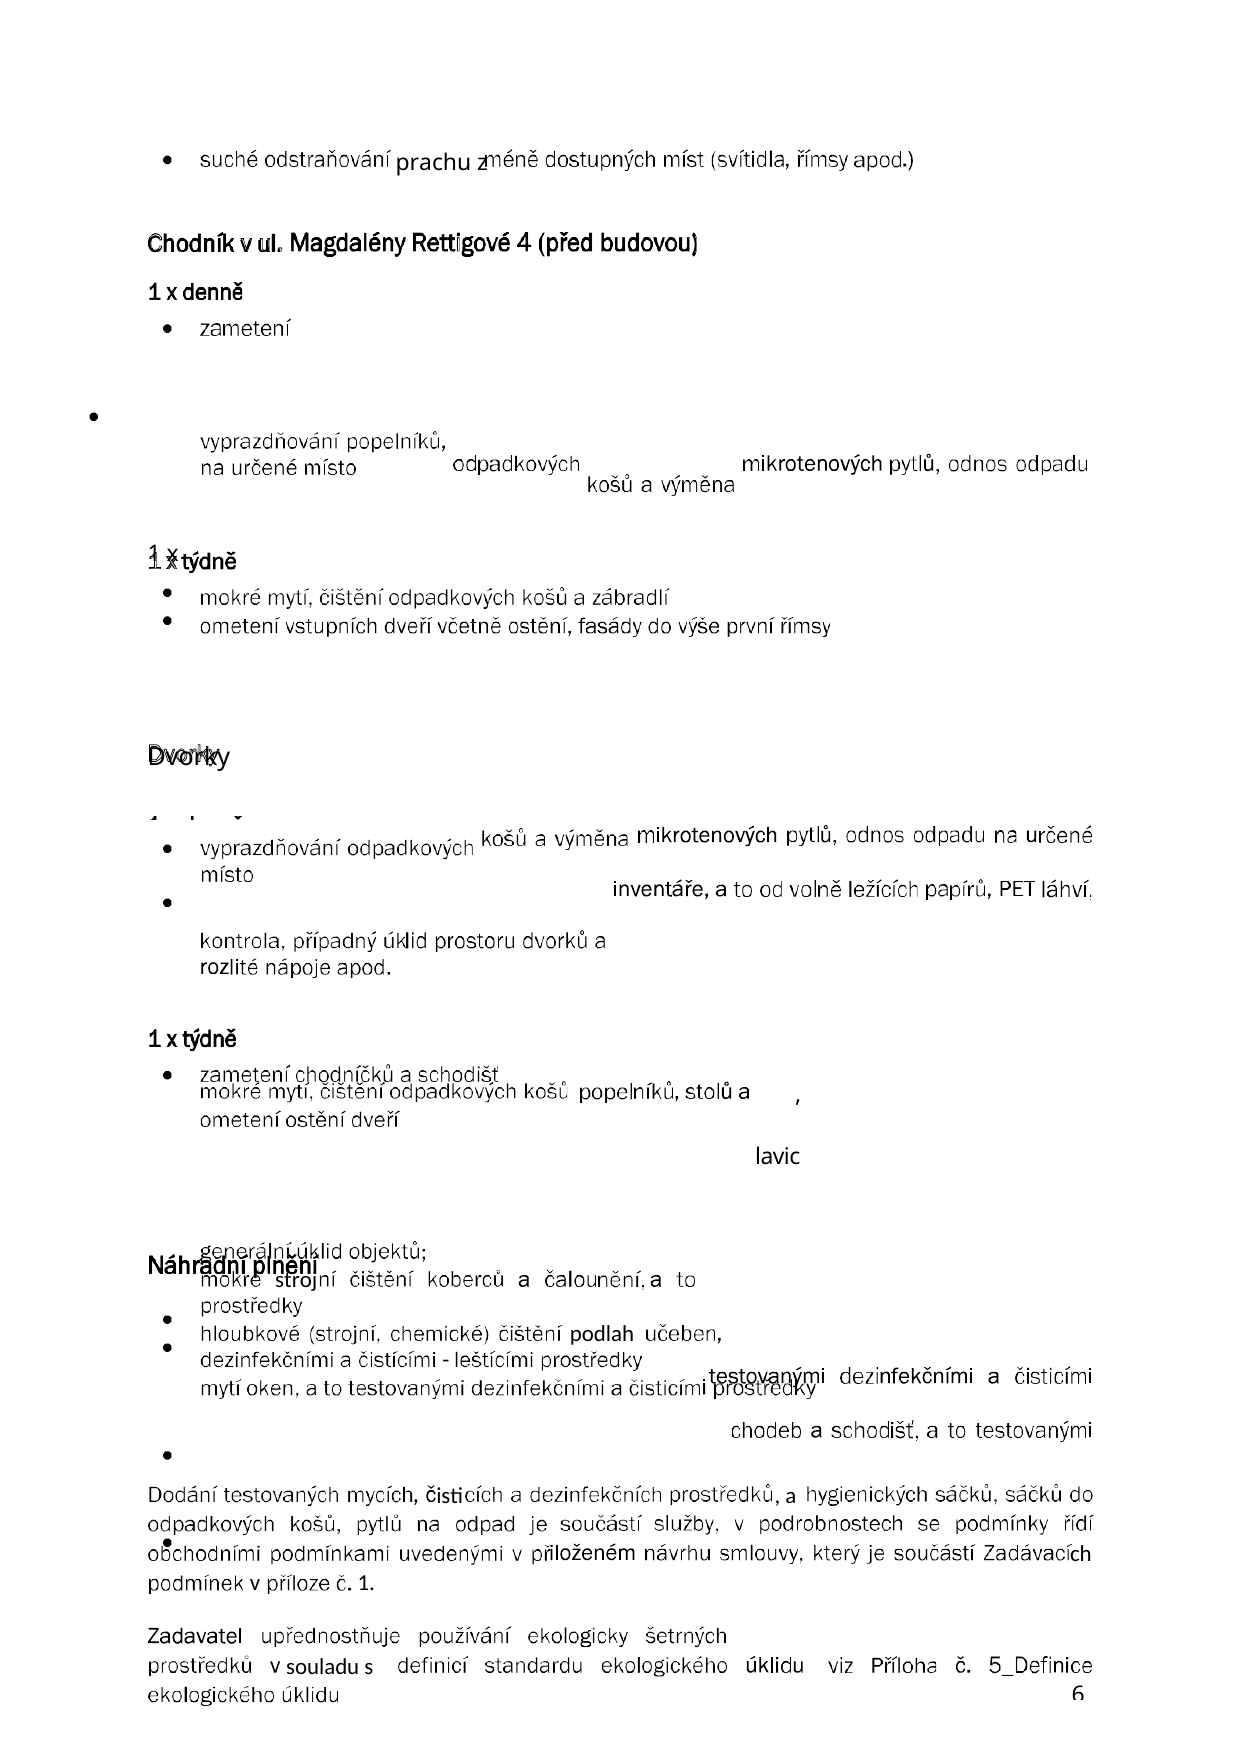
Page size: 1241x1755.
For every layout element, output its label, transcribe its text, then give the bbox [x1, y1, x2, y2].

text , lavic [568, 1078, 801, 1171]
text 1 x [147, 537, 566, 568]
text Dvorky [147, 739, 566, 773]
text prachu z [395, 146, 1216, 177]
